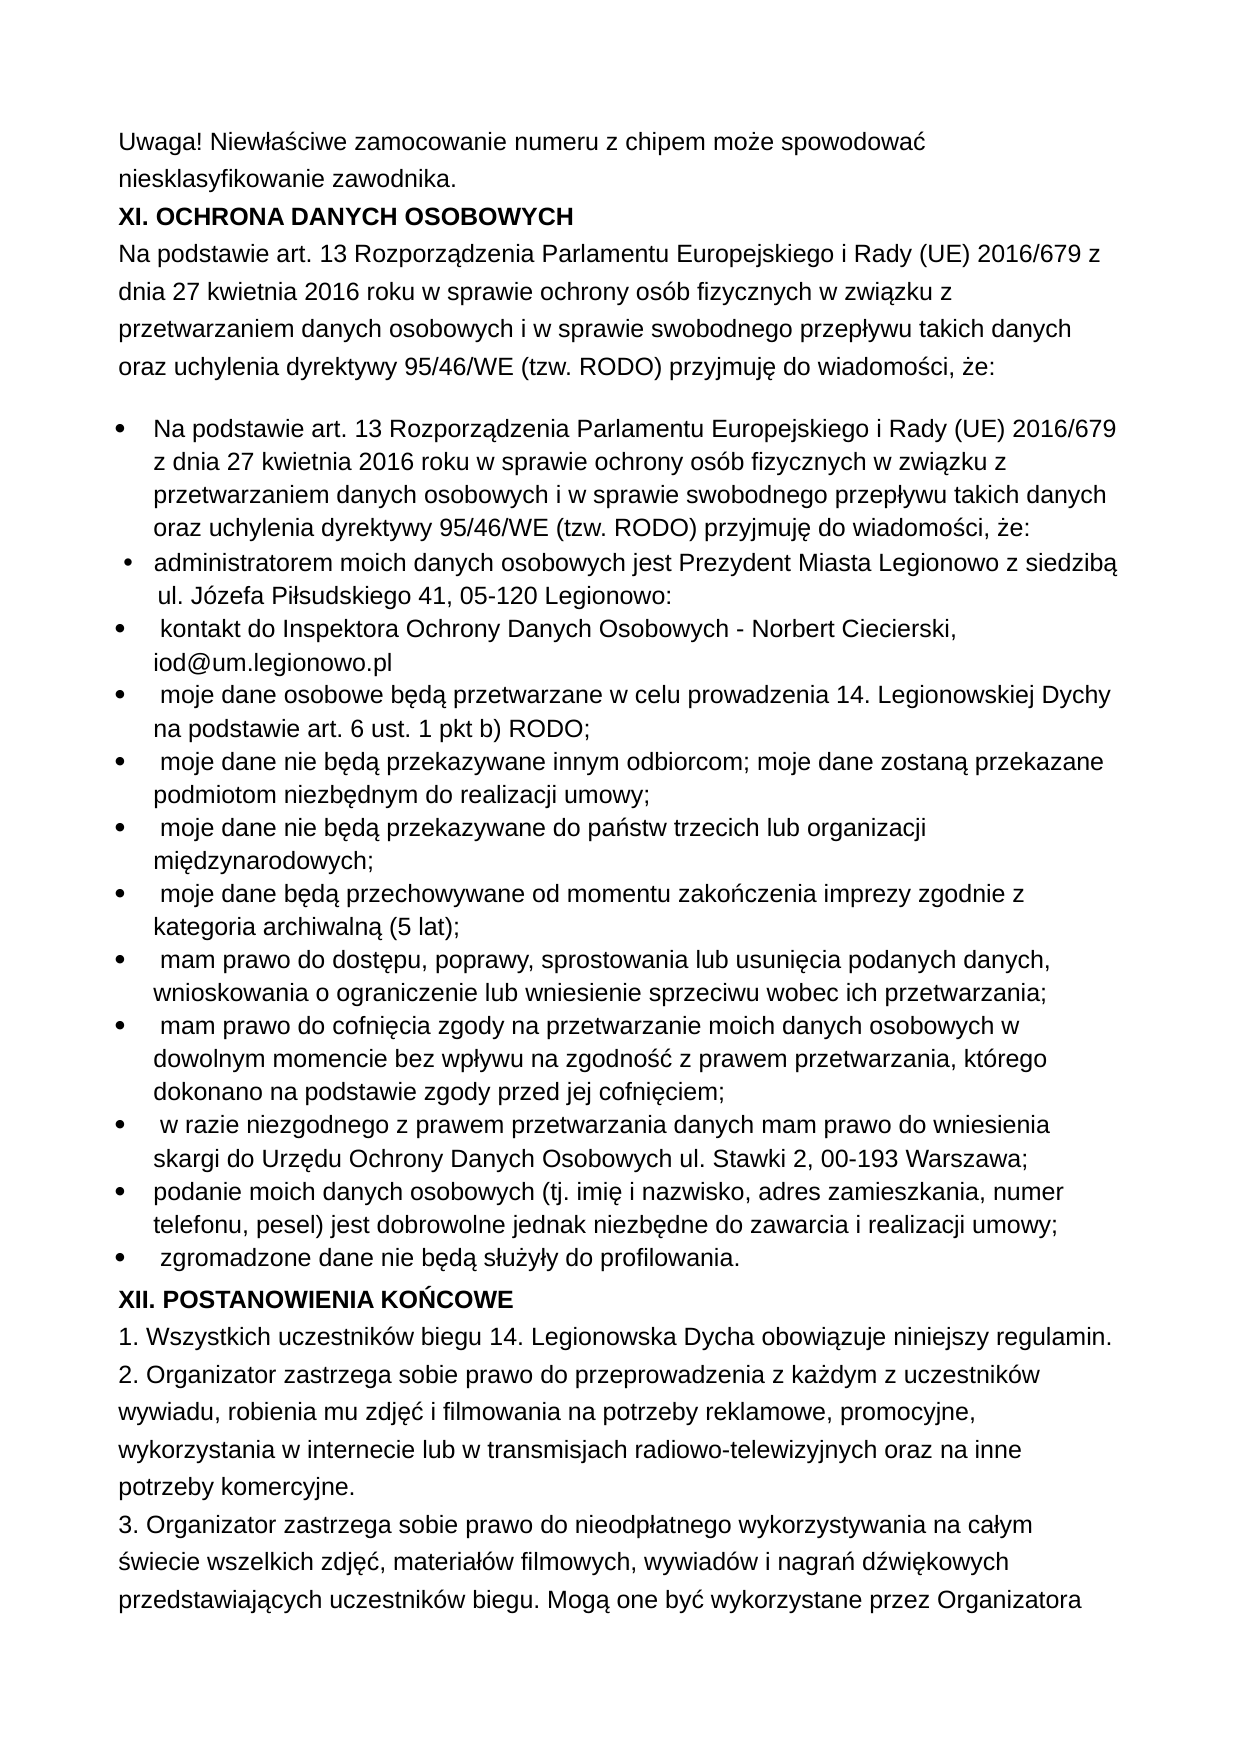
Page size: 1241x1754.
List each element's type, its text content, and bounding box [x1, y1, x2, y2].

list • administratorem moich danych osobowych jest Prezydent Miasta Legionowo z siedzibą ul. Józefa Piłsudskiego 41, 05-120 Legionowo: [116, 546, 1122, 610]
list moje dane nie będą przekazywane do państw trzecich lub organizacji międzynarodowych; [116, 813, 1122, 875]
text XII. POSTANOWIENIA KOŃCOWE 1. Wszystkich uczestników biegu 14. Legionowska Dycha obowiązuje niniejszy regulamin. 2. Organizator zastrzega sobie prawo do przeprowadzenia z każdym z uczestników wywiadu, robienia mu zdjęć i filmowania na potrzeby reklamowe, promocyjne, wykorzystania w internecie lub w transmisjach radiowo-telewizyjnych oraz na inne potrzeby komercyjne. 3. Organizator zastrzega sobie prawo do nieodpłatnego wykorzystywania na całym świecie wszelkich zdjęć, materiałów filmowych, wywiadów i nagrań dźwiękowych przedstawiających uczestników biegu. Mogą one być wykorzystane przez Organizatora [118, 1276, 1122, 1613]
list mam prawo do dostępu, poprawy, sprostowania lub usunięcia podanych danych, wnioskowania o ograniczenie lub wniesienie sprzeciwu wobec ich przetwarzania; [116, 945, 1122, 1007]
list kontakt do Inspektora Ochrony Danych Osobowych - Norbert Ciecierski, iod@um.legionowo.pl [116, 614, 1122, 676]
list podanie moich danych osobowych (tj. imię i nazwisko, adres zamieszkania, numer telefonu, pesel) jest dobrowolne jednak niezbędne do zawarcia i realizacji umowy; [116, 1177, 1122, 1238]
list moje dane nie będą przekazywane innym odbiorcom; moje dane zostaną przekazane podmiotom niezbędnym do realizacji umowy; [116, 747, 1122, 808]
list moje dane osobowe będą przetwarzane w celu prowadzenia 14. Legionowskiej Dychy na podstawie art. 6 ust. 1 pkt b) RODO; [116, 681, 1122, 742]
list moje dane będą przechowywane od momentu zakończenia imprezy zgodnie z kategoria archiwalną (5 lat); [116, 879, 1122, 941]
list w razie niezgodnego z prawem przetwarzania danych mam prawo do wniesienia skargi do Urzędu Ochrony Danych Osobowych ul. Stawki 2, 00-193 Warszawa; [116, 1110, 1122, 1172]
list zgromadzone dane nie będą służyły do profilowania. [116, 1243, 1122, 1272]
list mam prawo do cofnięcia zgody na przetwarzanie moich danych osobowych w dowolnym momencie bez wpływu na zgodność z prawem przetwarzania, którego dokonano na podstawie zgody przed jej cofnięciem; [116, 1011, 1122, 1106]
text Uwaga! Niewłaściwe zamocowanie numeru z chipem może spowodować niesklasyfikowanie zawodnika. [118, 118, 1122, 193]
text XI. OCHRONA DANYCH OSOBOWYCH Na podstawie art. 13 Rozporządzenia Parlamentu Europejskiego i Rady (UE) 2016/679 z dnia 27 kwietnia 2016 roku w sprawie ochrony osób fizycznych w związku z przetwarzaniem danych osobowych i w sprawie swobodnego przepływu takich danych oraz uchylenia dyrektywy 95/46/WE (tzw. RODO) przyjmuję do wiadomości, że: [118, 193, 1122, 381]
list Na podstawie art. 13 Rozporządzenia Parlamentu Europejskiego i Rady (UE) 2016/679 z dnia 27 kwietnia 2016 roku w sprawie ochrony osób fizycznych w związku z przetwarzaniem danych osobowych i w sprawie swobodnego przepływu takich danych oraz uchylenia dyrektywy 95/46/WE (tzw. RODO) przyjmuję do wiadomości, że: [116, 414, 1122, 542]
